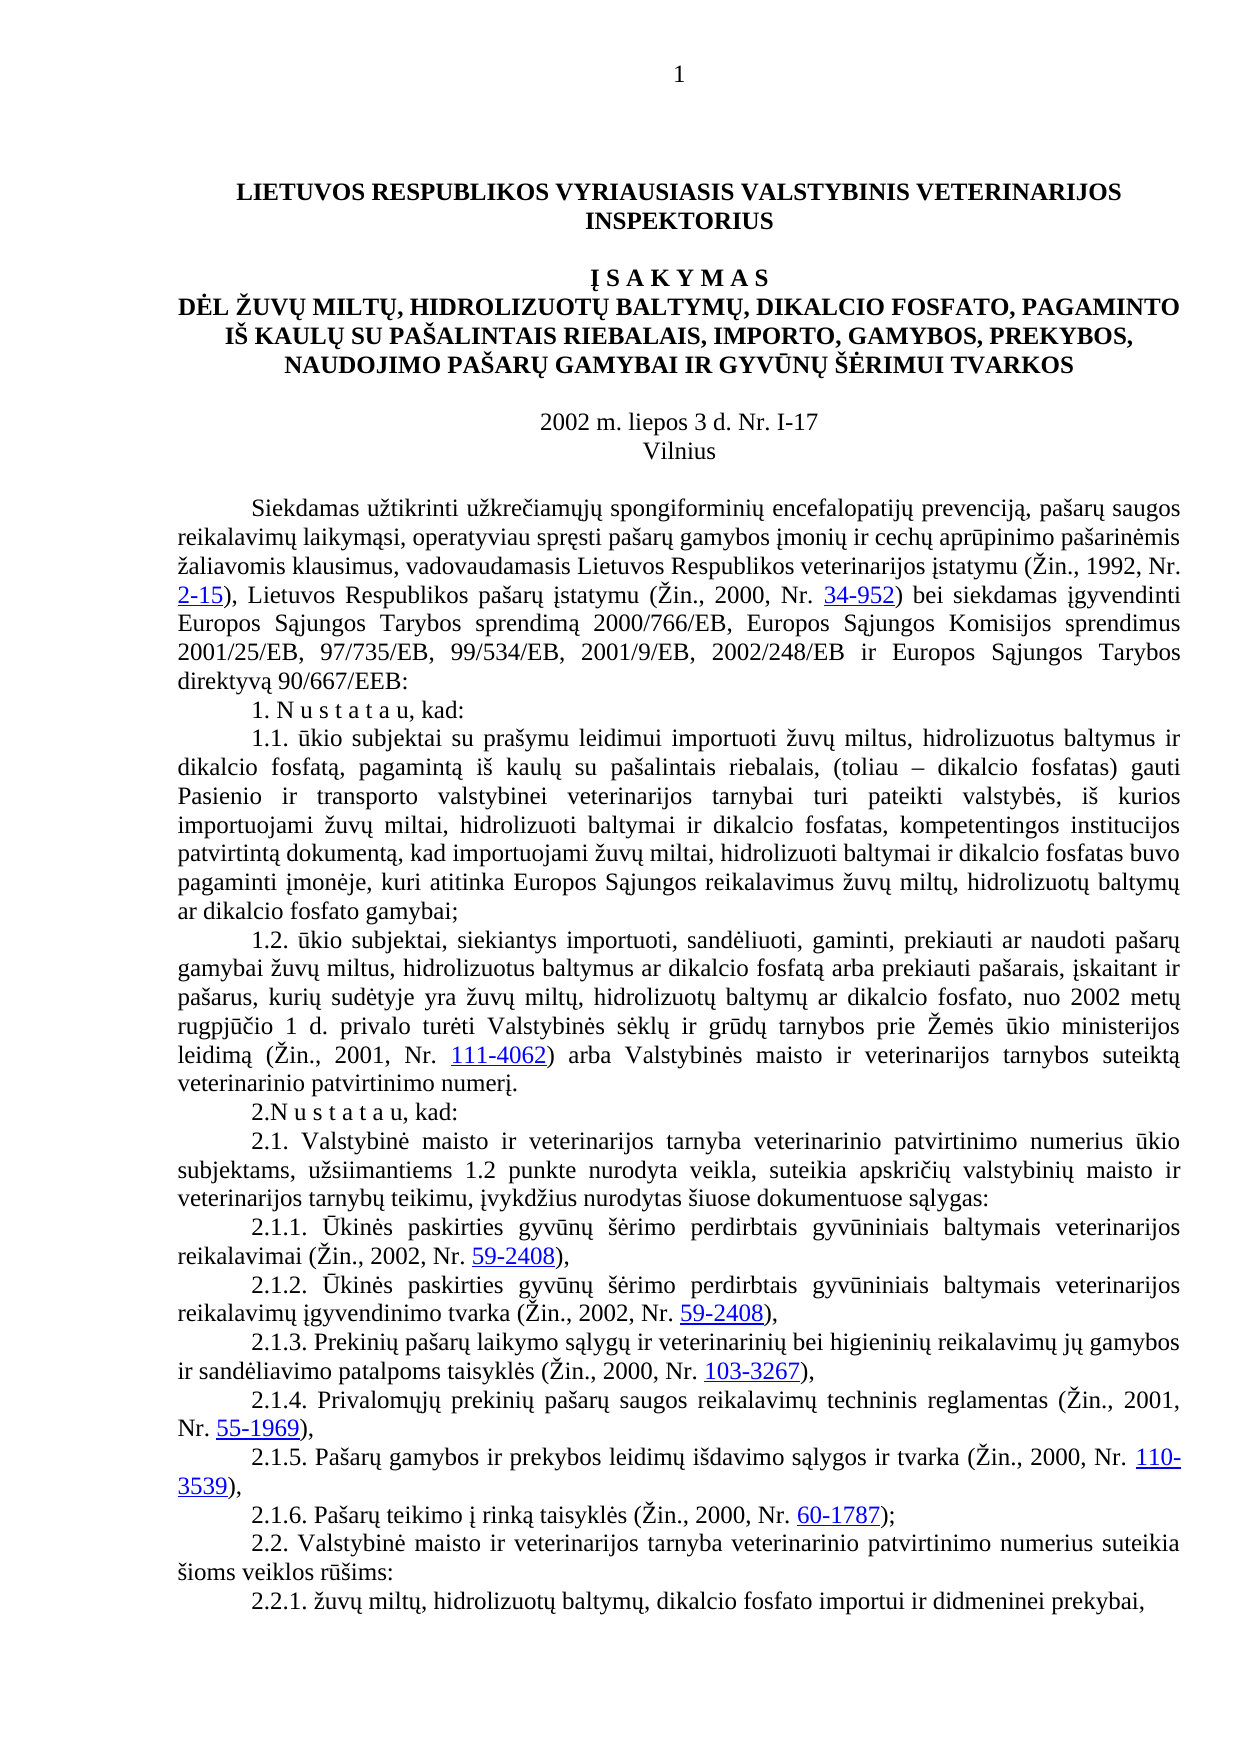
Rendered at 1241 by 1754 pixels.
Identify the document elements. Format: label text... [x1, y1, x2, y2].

text 2.1.4. Privalomųjų prekinių pašarų saugos reikalavimų techninis reglamentas (Žin., 2001, Nr. 55-1969), [177, 1385, 1181, 1442]
text 2.1.1. Ūkinės paskirties gyvūnų šėrimo perdirbtais gyvūniniais baltymais veterinarijos reikalavimai (Žin., 2002, Nr. 59-2408), [177, 1212, 1181, 1270]
text 2.1.6. Pašarų teikimo į rinką taisyklės (Žin., 2000, Nr. 60-1787); [177, 1500, 1181, 1528]
text 2002 m. liepos 3 d. Nr. I-17 [177, 407, 1181, 436]
text 2.1. Valstybinė maisto ir veterinarijos tarnyba veterinarinio patvirtinimo numerius ūkio subjektams, užsiimantiems 1.2 punkte nurodyta veikla, suteikia apskričių valstybinių maisto ir veterinarijos tarnybų teikimu, įvykdžius nurodytas šiuose dokumentuose sąlygas: [177, 1126, 1181, 1212]
text Vilnius [177, 436, 1181, 465]
text 2.2. Valstybinė maisto ir veterinarijos tarnyba veterinarinio patvirtinimo numerius suteikia šioms veiklos rūšims: [177, 1528, 1181, 1586]
text 1.1. ūkio subjektai su prašymu leidimui importuoti žuvų miltus, hidrolizuotus baltymus ir dikalcio fosfatą, pagamintą iš kaulų su pašalintais riebalais, (toliau – dikalcio fosfatas) gauti Pasienio ir transporto valstybinei veterinarijos tarnybai turi pateikti valstybės, iš kurios importuojami žuvų miltai, hidrolizuoti baltymai ir dikalcio fosfatas, kompetentingos institucijos patvirtintą dokumentą, kad importuojami žuvų miltai, hidrolizuoti baltymai ir dikalcio fosfatas buvo pagaminti įmonėje, kuri atitinka Europos Sąjungos reikalavimus žuvų miltų, hidrolizuotų baltymų ar dikalcio fosfato gamybai; [177, 723, 1181, 925]
text DĖL ŽUVŲ MILTŲ, HIDROLIZUOTŲ BALTYMŲ, DIKALCIO FOSFATO, PAGAMINTO IŠ KAULŲ SU PAŠALINTAIS RIEBALAIS, IMPORTO, GAMYBOS, PREKYBOS, NAUDOJIMO PAŠARŲ GAMYBAI IR GYVŪNŲ ŠĖRIMUI TVARKOS [177, 292, 1181, 378]
text LIETUVOS RESPUBLIKOS VYRIAUSIASIS VALSTYBINIS VETERINARIJOS INSPEKTORIUS [177, 177, 1181, 235]
text Į S A K Y M A S [177, 263, 1181, 292]
text 1.2. ūkio subjektai, siekiantys importuoti, sandėliuoti, gaminti, prekiauti ar naudoti pašarų gamybai žuvų miltus, hidrolizuotus baltymus ar dikalcio fosfatą arba prekiauti pašarais, įskaitant ir pašarus, kurių sudėtyje yra žuvų miltų, hidrolizuotų baltymų ar dikalcio fosfato, nuo 2002 metų rugpjūčio 1 d. privalo turėti Valstybinės sėklų ir grūdų tarnybos prie Žemės ūkio ministerijos leidimą (Žin., 2001, Nr. 111-4062) arba Valstybinės maisto ir veterinarijos tarnybos suteiktą veterinarinio patvirtinimo numerį. [177, 925, 1181, 1097]
text 2.Nustatau, kad: [177, 1097, 1181, 1126]
text 2.1.5. Pašarų gamybos ir prekybos leidimų išdavimo sąlygos ir tvarka (Žin., 2000, Nr. 110-3539), [177, 1442, 1181, 1500]
text 2.2.1. žuvų miltų, hidrolizuotų baltymų, dikalcio fosfato importui ir didmeninei prekybai, [177, 1586, 1181, 1615]
text 1. Nustatau, kad: [177, 695, 1181, 723]
text 2.1.2. Ūkinės paskirties gyvūnų šėrimo perdirbtais gyvūniniais baltymais veterinarijos reikalavimų įgyvendinimo tvarka (Žin., 2002, Nr. 59-2408), [177, 1270, 1181, 1327]
text 2.1.3. Prekinių pašarų laikymo sąlygų ir veterinarinių bei higieninių reikalavimų jų gamybos ir sandėliavimo patalpoms taisyklės (Žin., 2000, Nr. 103-3267), [177, 1327, 1181, 1385]
text Siekdamas užtikrinti užkrečiamųjų spongiforminių encefalopatijų prevenciją, pašarų saugos reikalavimų laikymąsi, operatyviau spręsti pašarų gamybos įmonių ir cechų aprūpinimo pašarinėmis žaliavomis klausimus, vadovaudamasis Lietuvos Respublikos veterinarijos įstatymu (Žin., 1992, Nr. 2-15), Lietuvos Respublikos pašarų įstatymu (Žin., 2000, Nr. 34-952) bei siekdamas įgyvendinti Europos Sąjungos Tarybos sprendimą 2000/766/EB, Europos Sąjungos Komisijos sprendimus 2001/25/EB, 97/735/EB, 99/534/EB, 2001/9/EB, 2002/248/EB ir Europos Sąjungos Tarybos direktyvą 90/667/EEB: [177, 493, 1181, 695]
